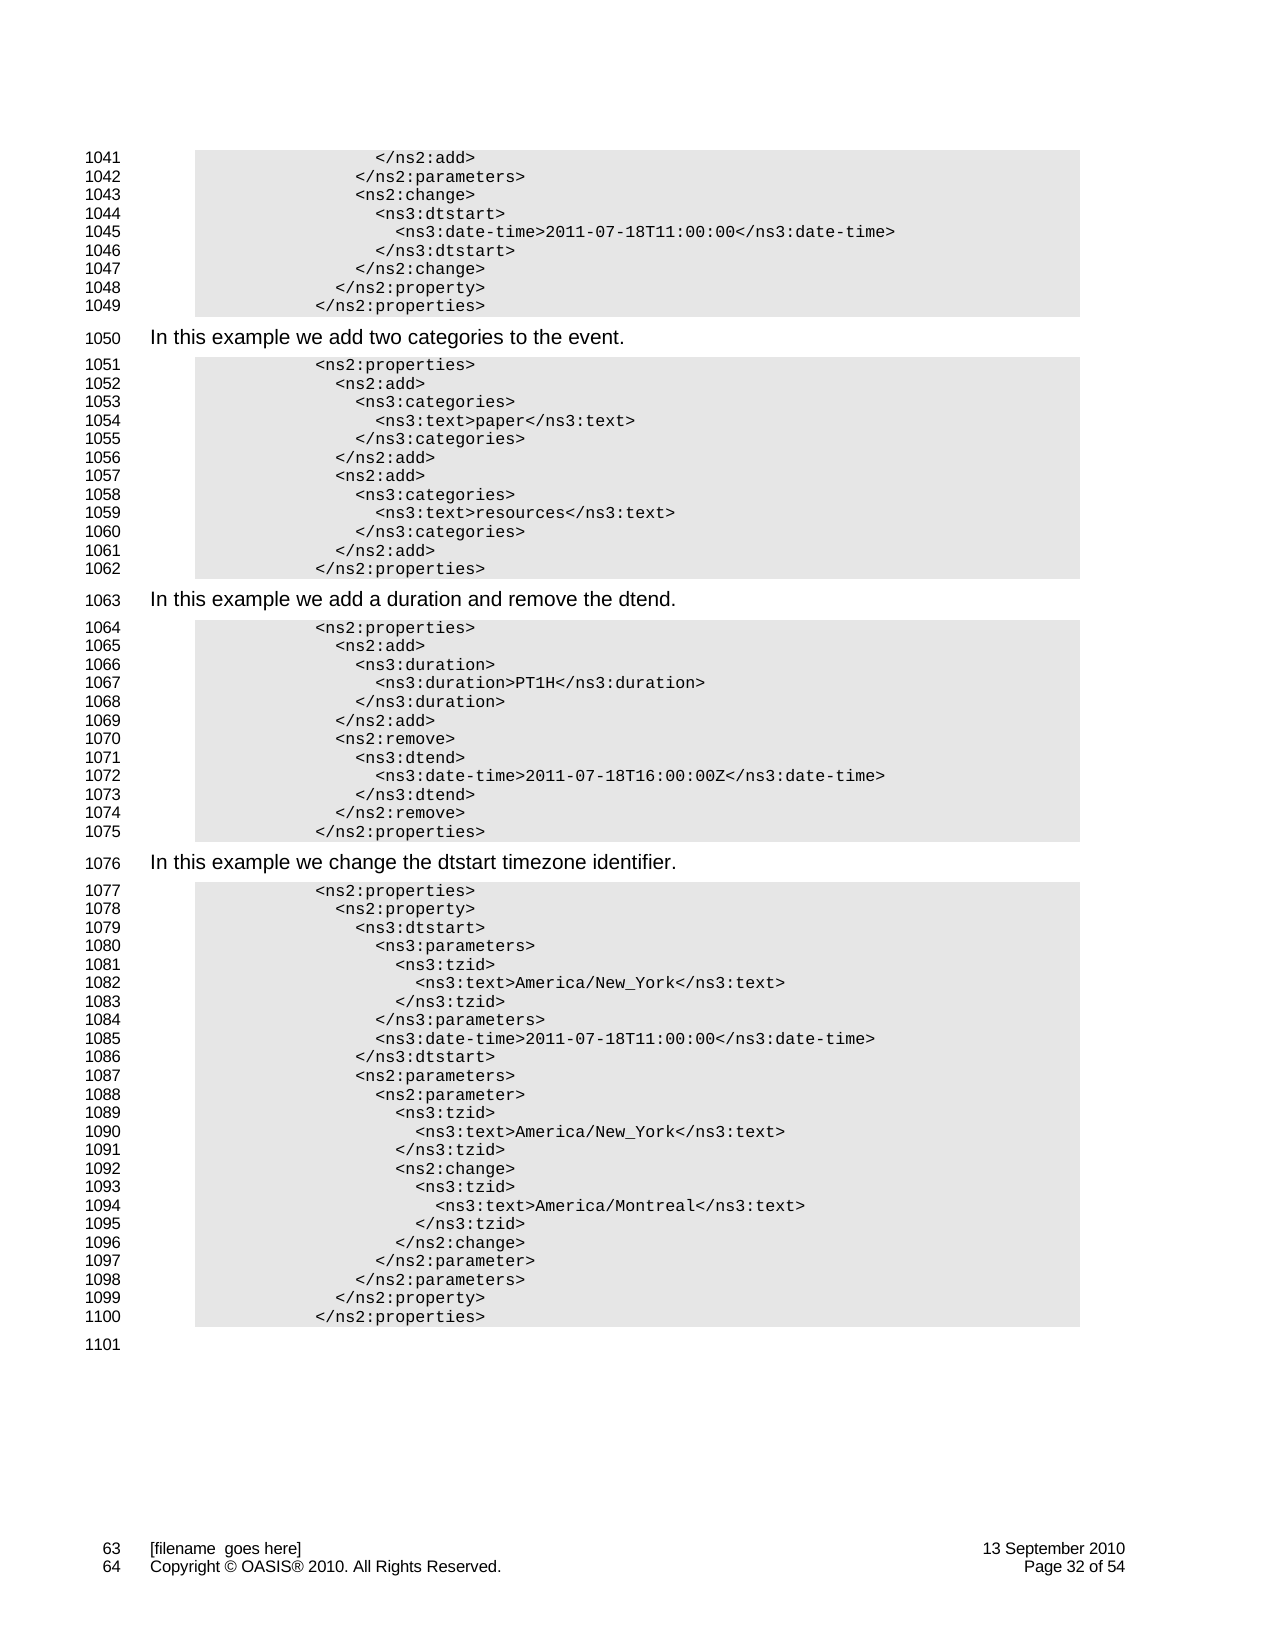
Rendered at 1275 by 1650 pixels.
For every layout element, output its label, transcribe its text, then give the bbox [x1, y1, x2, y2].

text <ns3:tzid> [195, 957, 1080, 975]
text In this example we add a duration and remove the dtend. [150, 588, 1125, 611]
text </ns3:duration> [195, 694, 1080, 712]
text <ns2:change> [195, 1161, 1080, 1179]
text </ns2:properties> [195, 561, 1080, 579]
text <ns3:text>America/New_York</ns3:text> [195, 1123, 1080, 1142]
text <ns2:property> [195, 901, 1080, 919]
text </ns2:change> [195, 261, 1080, 280]
text </ns3:parameters> [195, 1012, 1080, 1031]
text </ns3:tzid> [195, 994, 1080, 1012]
text <ns2:parameter> [195, 1086, 1080, 1105]
text <ns3:dtstart> [195, 206, 1080, 224]
text <ns3:text>paper</ns3:text> [195, 413, 1080, 431]
text </ns2:remove> [195, 805, 1080, 824]
text In this example we change the dtstart timezone identifier. [150, 851, 1125, 874]
text </ns2:add> [195, 712, 1080, 731]
text </ns2:parameter> [195, 1253, 1080, 1272]
text <ns3:dtstart> [195, 919, 1080, 938]
text <ns3:dtend> [195, 749, 1080, 768]
text </ns2:property> [195, 280, 1080, 298]
text <ns3:duration>PT1H</ns3:duration> [195, 675, 1080, 694]
text <ns2:properties> [195, 357, 1080, 376]
text <ns3:text>America/New_York</ns3:text> [195, 975, 1080, 994]
text </ns3:tzid> [195, 1142, 1080, 1161]
text </ns3:categories> [195, 524, 1080, 542]
text </ns3:tzid> [195, 1216, 1080, 1235]
text <ns3:parameters> [195, 938, 1080, 957]
text </ns2:parameters> [195, 168, 1080, 187]
text </ns2:change> [195, 1235, 1080, 1253]
text <ns3:date-time>2011-07-18T11:00:00</ns3:date-time> [195, 224, 1080, 243]
text <ns2:remove> [195, 731, 1080, 749]
text <ns2:add> [195, 468, 1080, 487]
text </ns2:add> [195, 450, 1080, 468]
text </ns2:add> [195, 150, 1080, 168]
text </ns2:properties> [195, 1309, 1080, 1327]
text <ns2:parameters> [195, 1068, 1080, 1086]
text </ns2:properties> [195, 824, 1080, 842]
text In this example we add two categories to the event. [150, 325, 1125, 349]
text <ns3:tzid> [195, 1179, 1080, 1198]
text </ns3:dtstart> [195, 243, 1080, 261]
text </ns2:add> [195, 542, 1080, 561]
text <ns3:date-time>2011-07-18T16:00:00Z</ns3:date-time> [195, 768, 1080, 787]
text </ns3:dtstart> [195, 1049, 1080, 1068]
text <ns3:text>America/Montreal</ns3:text> [195, 1198, 1080, 1216]
text </ns2:properties> [195, 298, 1080, 317]
text </ns3:dtend> [195, 787, 1080, 805]
text <ns2:properties> [195, 882, 1080, 901]
text <ns2:add> [195, 376, 1080, 394]
text </ns2:parameters> [195, 1272, 1080, 1290]
text <ns2:properties> [195, 620, 1080, 638]
text </ns3:categories> [195, 431, 1080, 450]
text <ns2:add> [195, 638, 1080, 657]
text <ns3:duration> [195, 657, 1080, 675]
text <ns3:date-time>2011-07-18T11:00:00</ns3:date-time> [195, 1031, 1080, 1049]
text <ns3:categories> [195, 487, 1080, 505]
text <ns3:categories> [195, 394, 1080, 413]
text </ns2:property> [195, 1290, 1080, 1309]
text <ns2:change> [195, 187, 1080, 206]
text <ns3:tzid> [195, 1105, 1080, 1123]
text <ns3:text>resources</ns3:text> [195, 505, 1080, 524]
